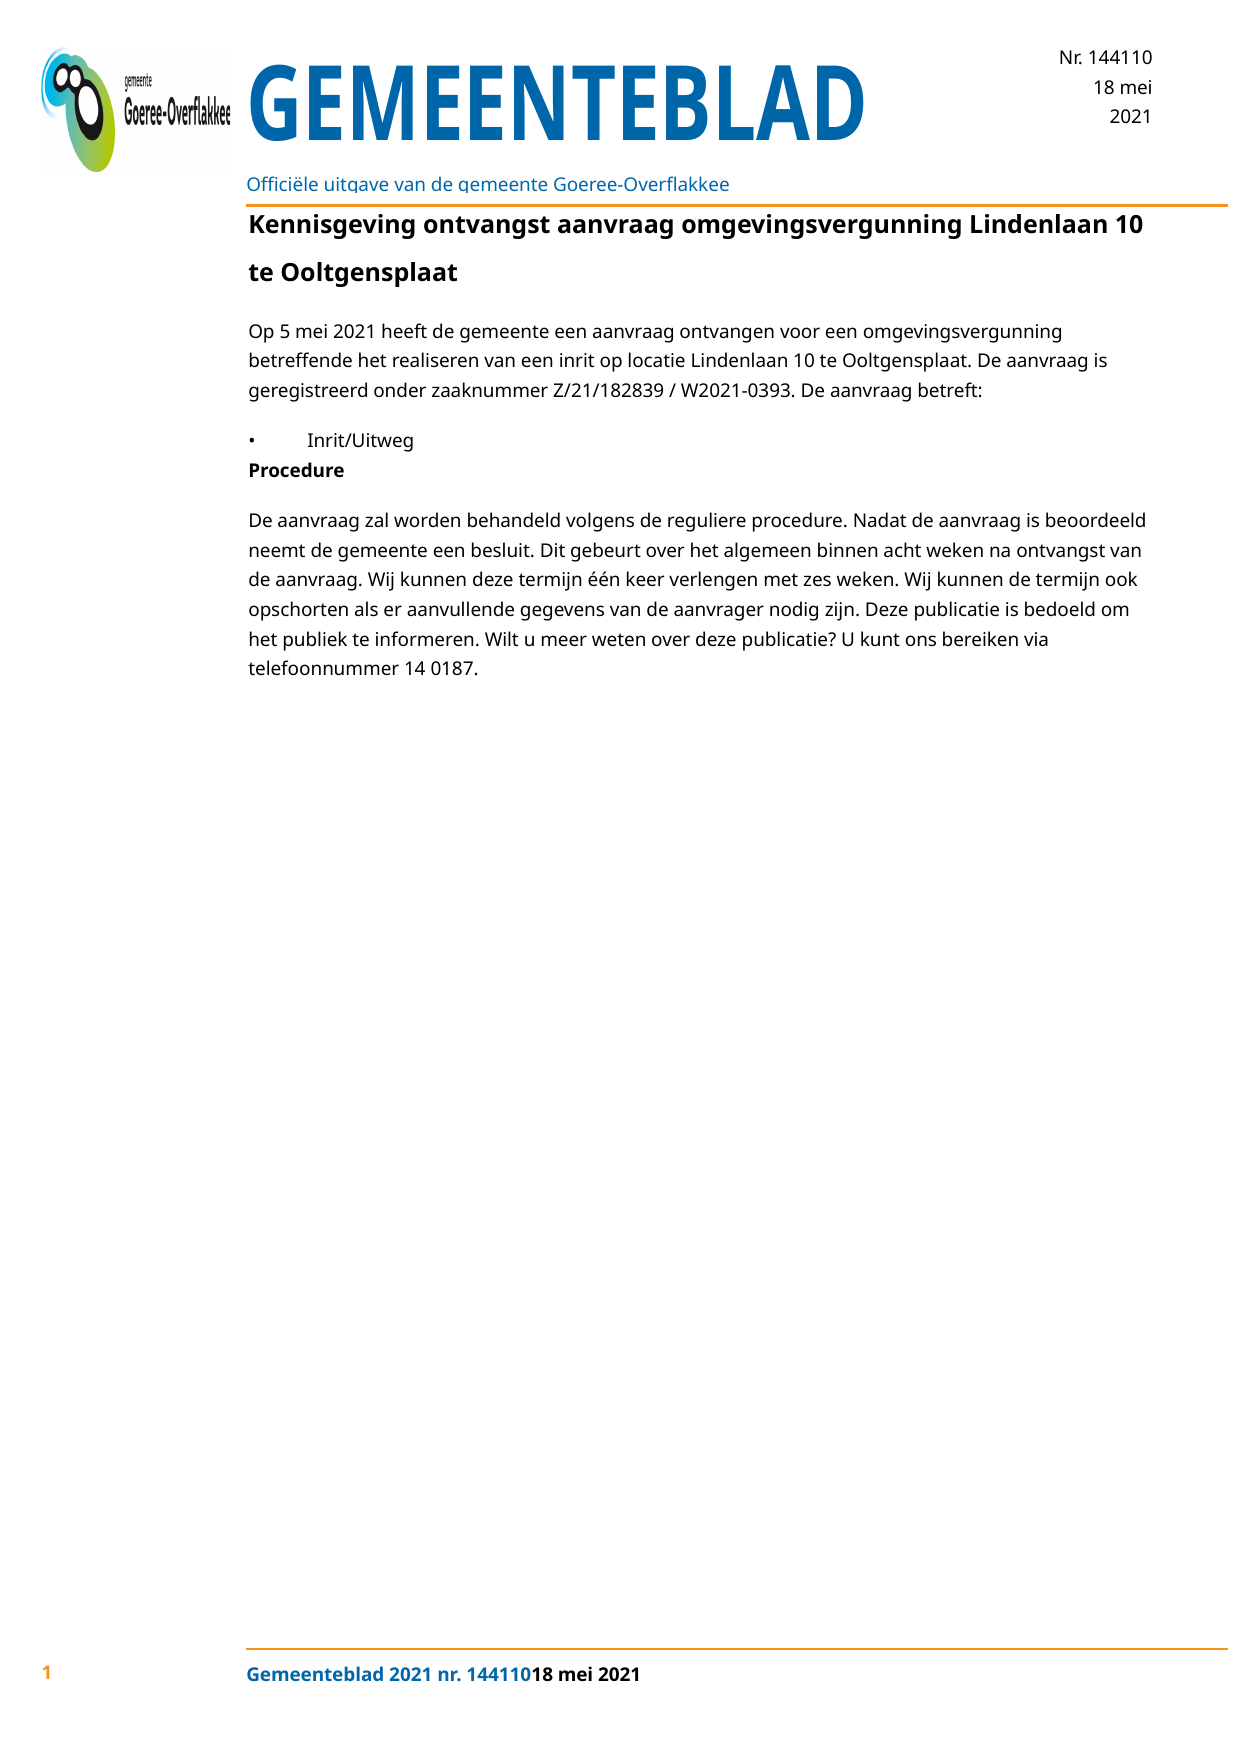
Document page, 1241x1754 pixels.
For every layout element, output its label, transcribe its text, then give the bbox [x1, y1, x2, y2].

text De aanvraag zal worden behandeld volgens de reguliere procedure. Nadat de aanvraag is beoordeeld neemt de gemeente een besluit. Dit gebeurt over het algemeen binnen acht weken na ontvangst van de aanvraag. Wij kunnen deze termijn één keer verlengen met zes weken. Wij kunnen de termijn ook opschorten als er aanvullende gegevens van de aanvrager nodig zijn. Deze publicatie is bedoeld om het publiek te informeren. Wilt u meer weten over deze publicatie? U kunt ons bereiken via telefoonnummer 14 0187. [248, 507, 1152, 681]
picture [41, 47, 231, 172]
text Kennisgeving ontvangst aanvraag omgevingsvergunning Lindenlaan 10 te Ooltgensplaat [248, 207, 1152, 288]
text Procedure [248, 457, 1152, 483]
list Inrit/Uitweg [248, 427, 1152, 453]
text Op 5 mei 2021 heeft de gemeente een aanvraag ontvangen voor een omgevingsvergunning betreffende het realiseren van een inrit op locatie Lindenlaan 10 te Ooltgensplaat. De aanvraag is geregistreerd onder zaaknummer Z/21/182839 / W2021-0393. De aanvraag betreft: [248, 318, 1152, 403]
